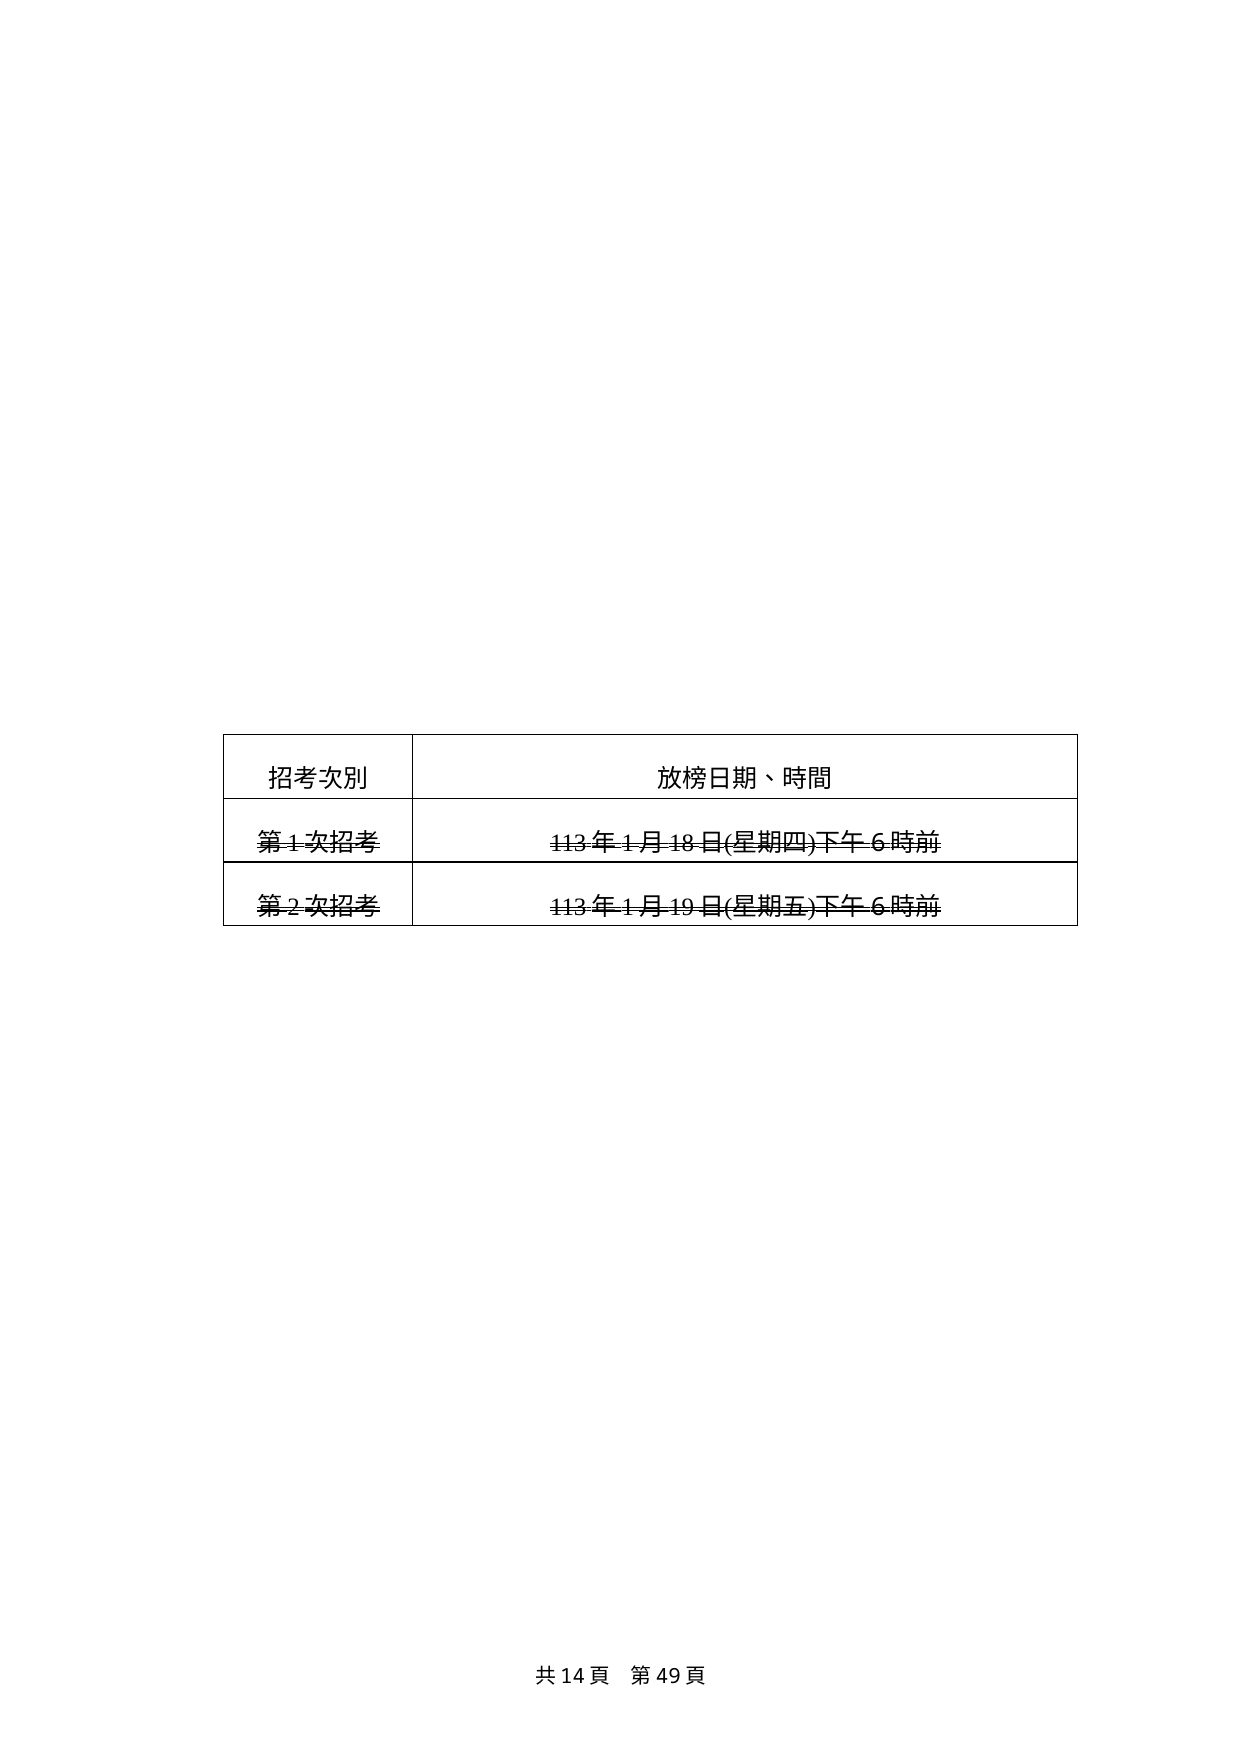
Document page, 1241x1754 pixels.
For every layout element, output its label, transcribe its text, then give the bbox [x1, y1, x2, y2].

table_cell 第2次招考 [224, 863, 412, 925]
table_cell 113年1月18日(星期四)下午6時前 [413, 799, 1077, 861]
table_header 放榜日期、時間 [413, 735, 1077, 798]
table_cell 第1次招考 [224, 799, 412, 861]
table_header 招考次別 [224, 735, 412, 798]
table_cell 113年1月19日(星期五)下午6時前 [413, 863, 1077, 925]
